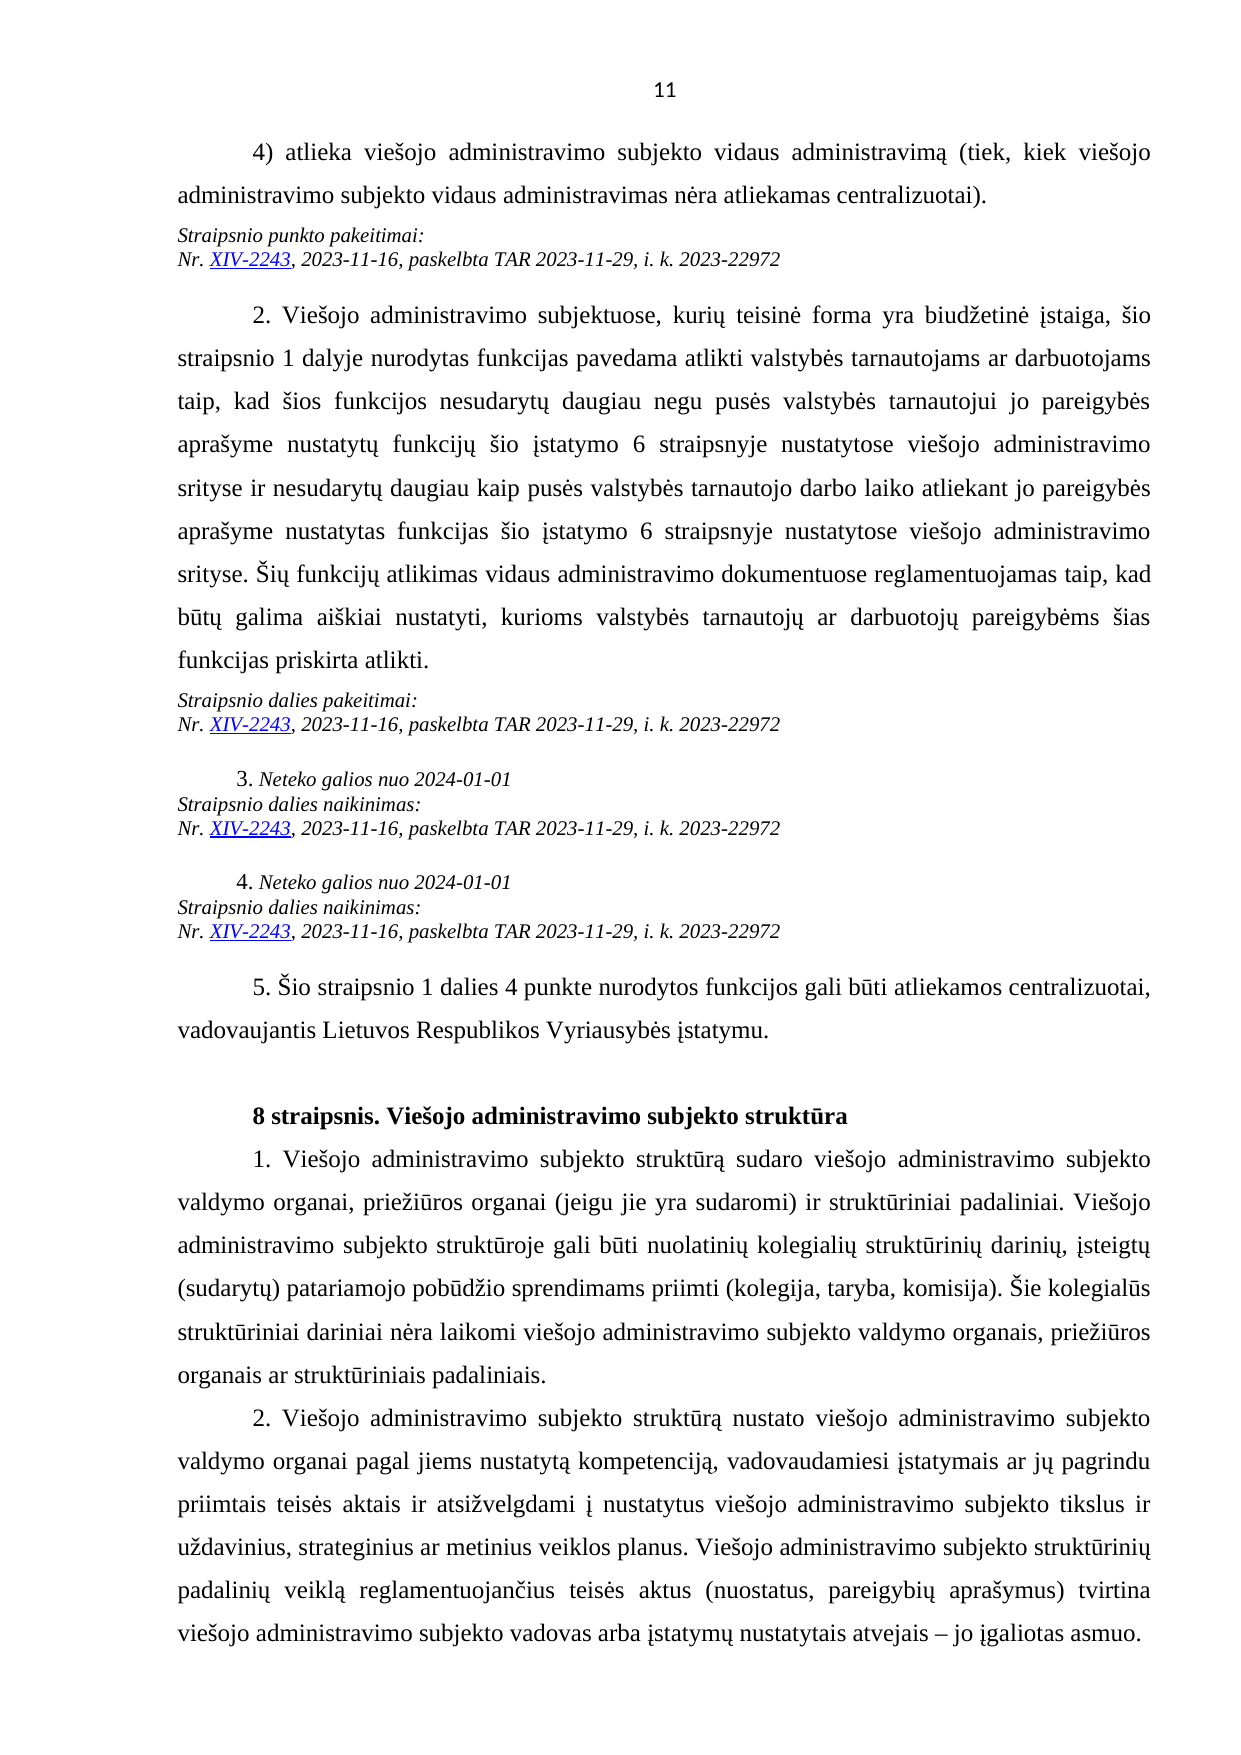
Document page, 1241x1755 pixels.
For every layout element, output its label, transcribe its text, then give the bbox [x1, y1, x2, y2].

text Straipsnio dalies naikinimas: [177, 895, 1152, 919]
text 8 straipsnis. Viešojo administravimo subjekto struktūra [177, 1101, 1152, 1130]
text Nr. XIV-2243, 2023-11-16, paskelbta TAR 2023-11-29, i. k. 2023-22972 [177, 816, 1152, 840]
text Nr. XIV-2243, 2023-11-16, paskelbta TAR 2023-11-29, i. k. 2023-22972 [177, 247, 1152, 271]
text Straipsnio punkto pakeitimai: [177, 223, 1152, 247]
text 4) atlieka viešojo administravimo subjekto vidaus administravimą (tiek, kiek viešojo administravimo subjekto vidaus administravimas nėra atliekamas centralizuotai). [177, 137, 1152, 209]
text Straipsnio dalies naikinimas: [177, 792, 1152, 816]
text Nr. XIV-2243, 2023-11-16, paskelbta TAR 2023-11-29, i. k. 2023-22972 [177, 712, 1152, 736]
text 1. Viešojo administravimo subjekto struktūrą sudaro viešojo administravimo subjekto valdymo organai, priežiūros organai (jeigu jie yra sudaromi) ir struktūriniai padaliniai. Viešojo administravimo subjekto struktūroje gali būti nuolatinių kolegialių struktūrinių darinių, įsteigtų (sudarytų) patariamojo pobūdžio sprendimams priimti (kolegija, taryba, komisija). Šie kolegialūs struktūriniai dariniai nėra laikomi viešojo administravimo subjekto valdymo organais, priežiūros organais ar struktūriniais padaliniais. [177, 1144, 1152, 1388]
text 5. Šio straipsnio 1 dalies 4 punkte nurodytos funkcijos gali būti atliekamos centralizuotai, vadovaujantis Lietuvos Respublikos Vyriausybės įstatymu. [177, 972, 1152, 1043]
text Nr. XIV-2243, 2023-11-16, paskelbta TAR 2023-11-29, i. k. 2023-22972 [177, 919, 1152, 943]
text Straipsnio dalies pakeitimai: [177, 688, 1152, 712]
text 4. Neteko galios nuo 2024-01-01 [177, 868, 1152, 895]
text 2. Viešojo administravimo subjektuose, kurių teisinė forma yra biudžetinė įstaiga, šio straipsnio 1 dalyje nurodytas funkcijas pavedama atlikti valstybės tarnautojams ar darbuotojams taip, kad šios funkcijos nesudarytų daugiau negu pusės valstybės tarnautojui jo pareigybės aprašyme nustatytų funkcijų šio įstatymo 6 straipsnyje nustatytose viešojo administravimo srityse ir nesudarytų daugiau kaip pusės valstybės tarnautojo darbo laiko atliekant jo pareigybės aprašyme nustatytas funkcijas šio įstatymo 6 straipsnyje nustatytose viešojo administravimo srityse. Šių funkcijų atlikimas vidaus administravimo dokumentuose reglamentuojamas taip, kad būtų galima aiškiai nustatyti, kurioms valstybės tarnautojų ar darbuotojų pareigybėms šias funkcijas priskirta atlikti. [177, 300, 1152, 674]
text 2. Viešojo administravimo subjekto struktūrą nustato viešojo administravimo subjekto valdymo organai pagal jiems nustatytą kompetenciją, vadovaudamiesi įstatymais ar jų pagrindu priimtais teisės aktais ir atsižvelgdami į nustatytus viešojo administravimo subjekto tikslus ir uždavinius, strateginius ar metinius veiklos planus. Viešojo administravimo subjekto struktūrinių padalinių veiklą reglamentuojančius teisės aktus (nuostatus, pareigybių aprašymus) tvirtina viešojo administravimo subjekto vadovas arba įstatymų nustatytais atvejais – jo įgaliotas asmuo. [177, 1403, 1152, 1647]
text 3. Neteko galios nuo 2024-01-01 [177, 765, 1152, 792]
